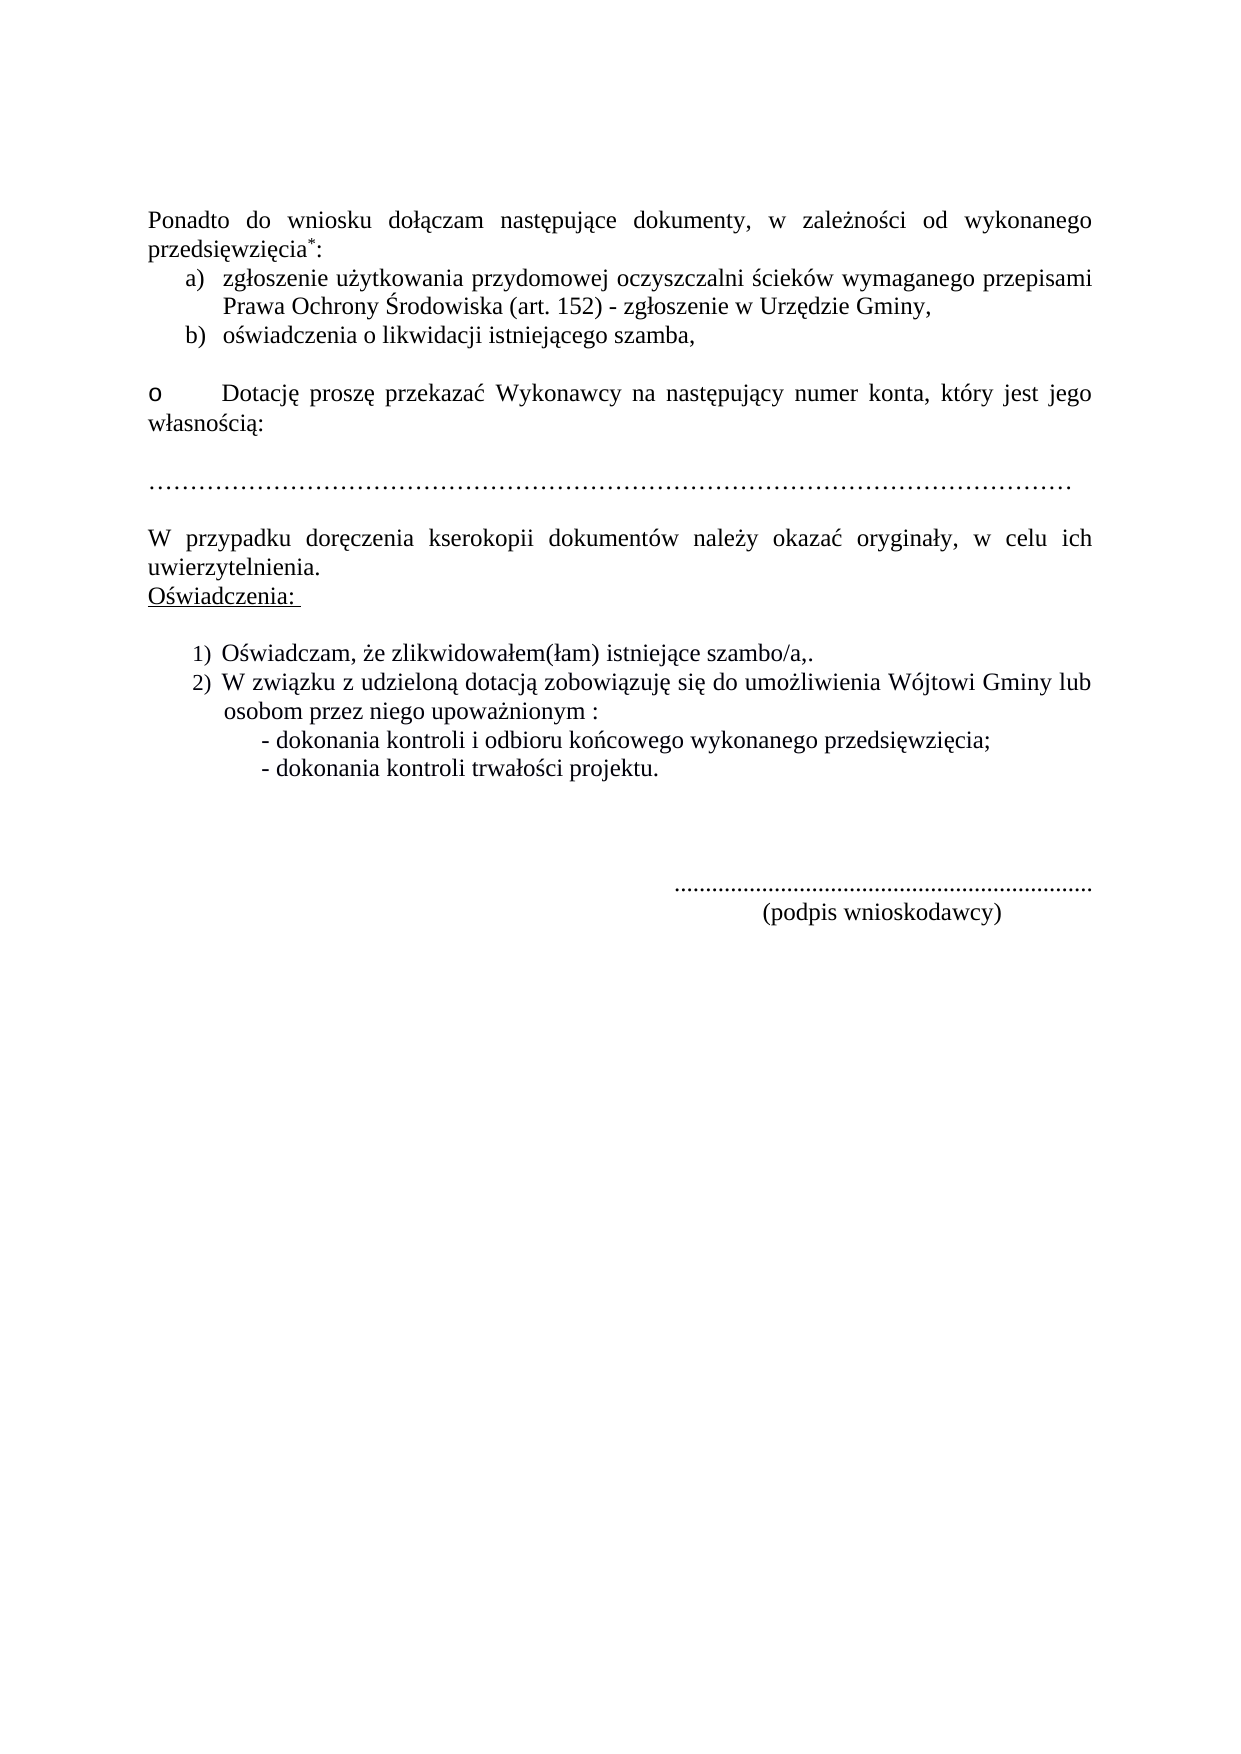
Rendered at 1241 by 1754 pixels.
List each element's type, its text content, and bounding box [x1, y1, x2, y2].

text Oświadczenia: [148, 581, 1093, 610]
list - dokonania kontroli trwałości projektu. [261, 753, 1093, 782]
text ................................................................... [148, 868, 1093, 897]
text (podpis wnioskodawcy) [516, 897, 1093, 926]
list Oświadczam, że zlikwidowałem(łam) istniejące szambo/a,. [192, 638, 1093, 667]
list oświadczenia o likwidacji istniejącego szamba, [185, 320, 1093, 349]
list Dotację proszę przekazać Wykonawcy na następujący numer konta, który jest jego własnością: [148, 378, 1093, 437]
list zgłoszenie użytkowania przydomowej oczyszczalni ścieków wymaganego przepisami Prawa Ochrony Środowiska (art. 152) - zgłoszenie w Urzędzie Gminy, [185, 263, 1093, 320]
text ………………………………………………………………………………………………… [148, 466, 1093, 495]
text W przypadku doręczenia kserokopii dokumentów należy okazać oryginały, w celu ich uwierzytelnienia. [148, 523, 1093, 581]
list - dokonania kontroli i odbioru końcowego wykonanego przedsięwzięcia; [261, 725, 1093, 753]
list W związku z udzieloną dotacją zobowiązuję się do umożliwienia Wójtowi Gminy lub osobom przez niego upoważnionym : [192, 667, 1093, 725]
text Ponadto do wniosku dołączam następujące dokumenty, w zależności od wykonanego przedsięwzięcia*: [148, 205, 1093, 263]
